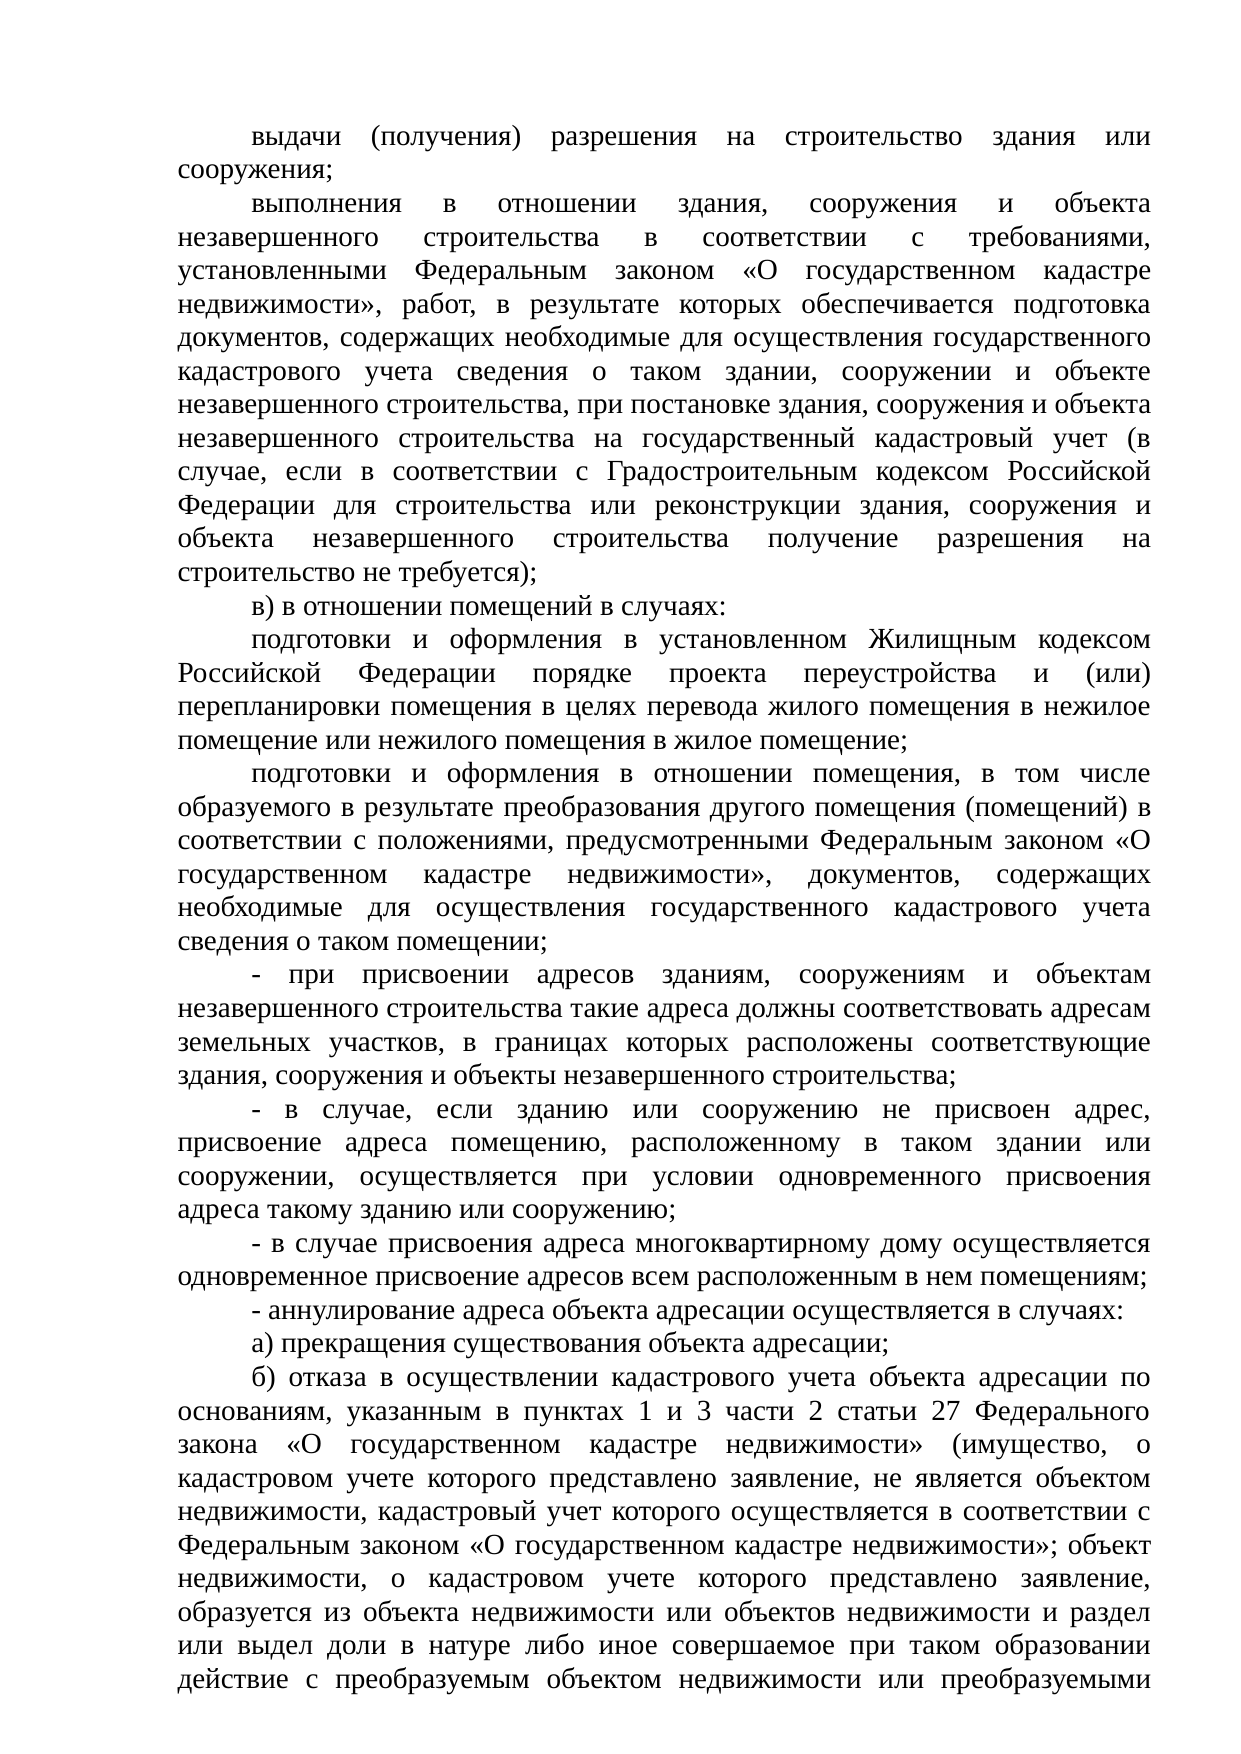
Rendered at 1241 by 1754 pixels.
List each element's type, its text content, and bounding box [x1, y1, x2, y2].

text - аннулирование адреса объекта адресации осуществляется в случаях: [177, 1292, 1152, 1326]
text - в случае присвоения адреса многоквартирному дому осуществляется одновременное присвоение адресов всем расположенным в нем помещениям; [177, 1225, 1152, 1292]
text выдачи (получения) разрешения на строительство здания или сооружения; [177, 118, 1152, 185]
text - при присвоении адресов зданиям, сооружениям и объектам незавершенного строительства такие адреса должны соответствовать адресам земельных участков, в границах которых расположены соответствующие здания, сооружения и объекты незавершенного строительства; [177, 957, 1152, 1091]
text б) отказа в осуществлении кадастрового учета объекта адресации по основаниям, указанным в пунктах 1 и 3 части 2 статьи 27 Федерального закона «О государственном кадастре недвижимости» (имущество, о кадастровом учете которого представлено заявление, не является объектом недвижимости, кадастровый учет которого осуществляется в соответствии с Федеральным законом «О государственном кадастре недвижимости»; объект недвижимости, о кадастровом учете которого представлено заявление, образуется из объекта недвижимости или объектов недвижимости и раздел или выдел доли в натуре либо иное совершаемое при таком образовании действие с преобразуемым объектом недвижимости или преобразуемыми [177, 1359, 1152, 1694]
text а) прекращения существования объекта адресации; [177, 1326, 1152, 1359]
text - в случае, если зданию или сооружению не присвоен адрес, присвоение адреса помещению, расположенному в таком здании или сооружении, осуществляется при условии одновременного присвоения адреса такому зданию или сооружению; [177, 1091, 1152, 1225]
text в) в отношении помещений в случаях: [177, 588, 1152, 621]
text подготовки и оформления в установленном Жилищным кодексом Российской Федерации порядке проекта переустройства и (или) перепланировки помещения в целях перевода жилого помещения в нежилое помещение или нежилого помещения в жилое помещение; [177, 621, 1152, 755]
text подготовки и оформления в отношении помещения, в том числе образуемого в результате преобразования другого помещения (помещений) в соответствии с положениями, предусмотренными Федеральным законом «О государственном кадастре недвижимости», документов, содержащих необходимые для осуществления государственного кадастрового учета сведения о таком помещении; [177, 755, 1152, 957]
text выполнения в отношении здания, сооружения и объекта незавершенного строительства в соответствии с требованиями, установленными Федеральным законом «О государственном кадастре недвижимости», работ, в результате которых обеспечивается подготовка документов, содержащих необходимые для осуществления государственного кадастрового учета сведения о таком здании, сооружении и объекте незавершенного строительства, при постановке здания, сооружения и объекта незавершенного строительства на государственный кадастровый учет (в случае, если в соответствии с Градостроительным кодексом Российской Федерации для строительства или реконструкции здания, сооружения и объекта незавершенного строительства получение разрешения на строительство не требуется); [177, 185, 1152, 588]
